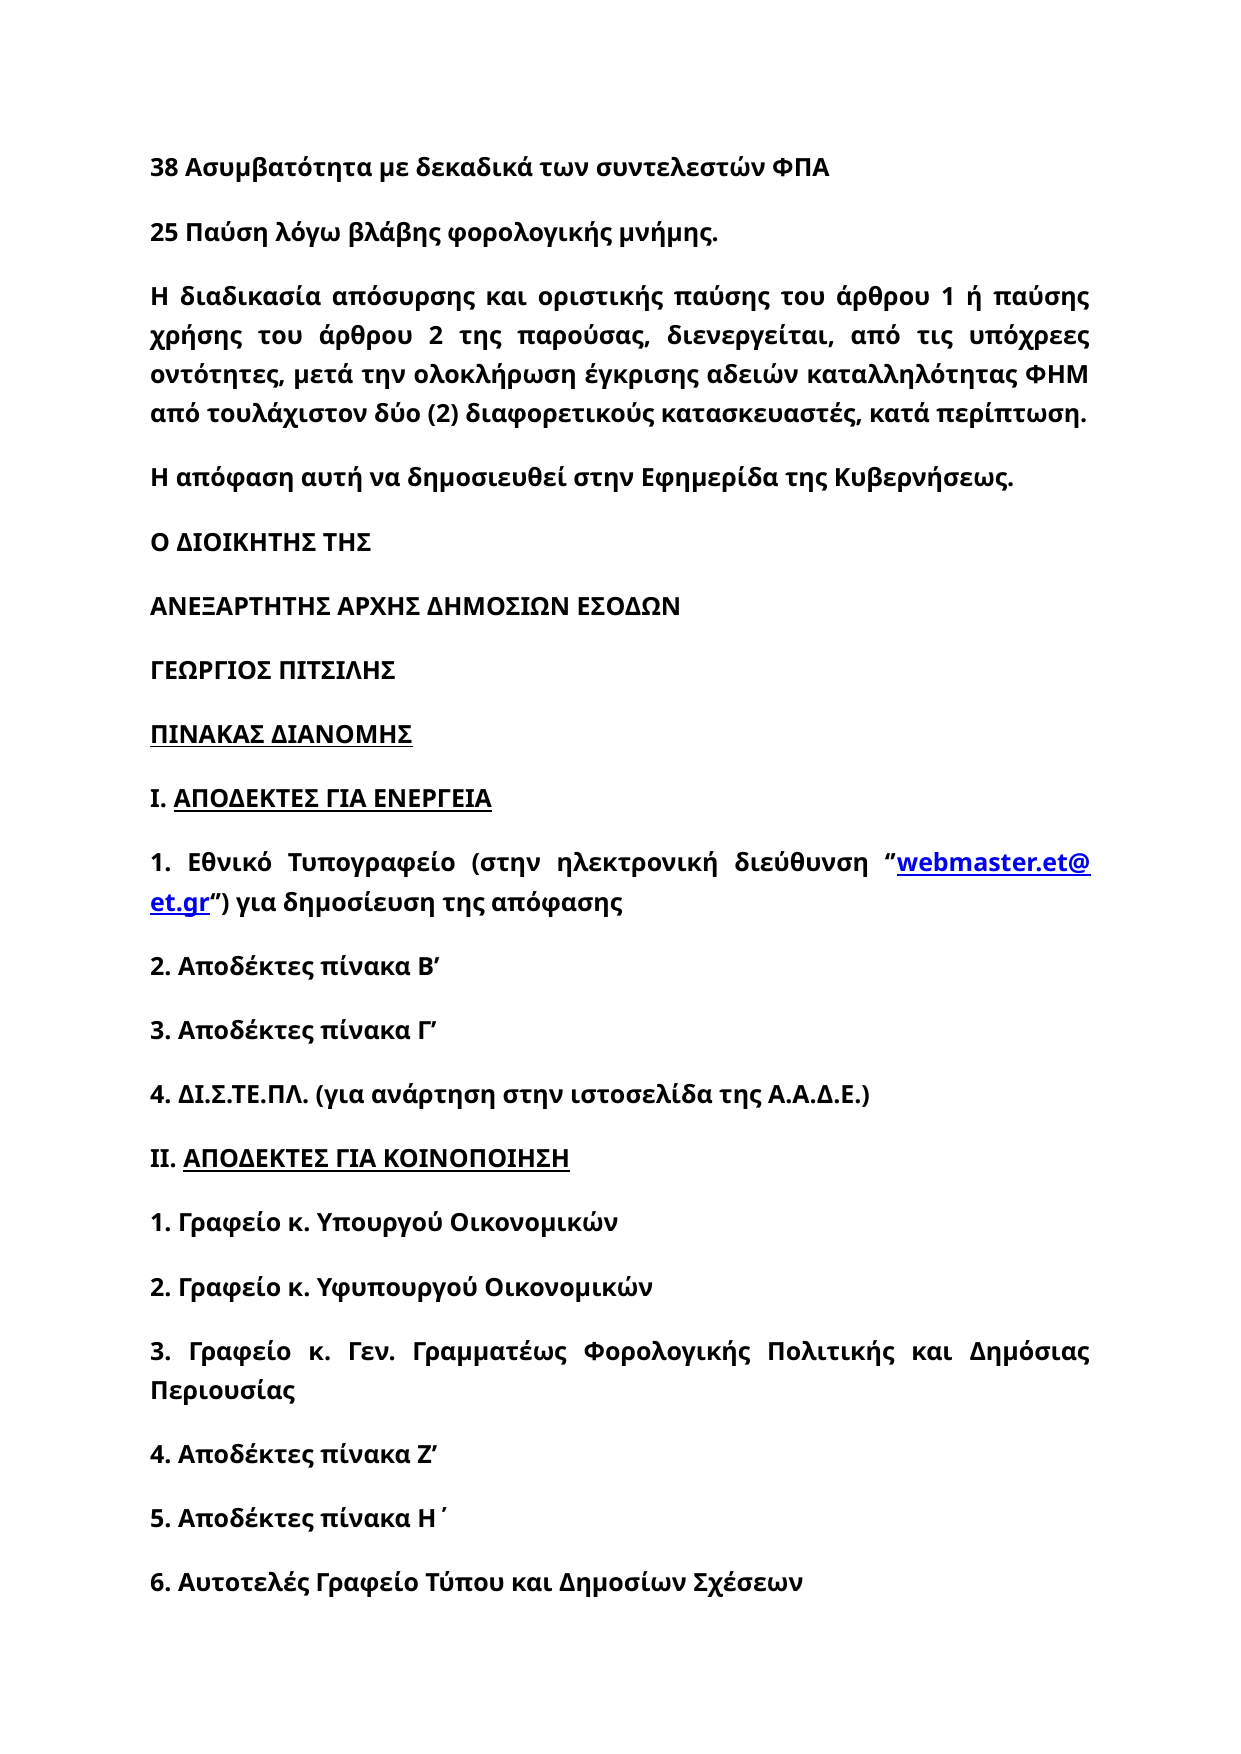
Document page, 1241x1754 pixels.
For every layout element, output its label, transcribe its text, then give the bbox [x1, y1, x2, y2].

text 2. Γραφείο κ. Υφυπουργού Οικονομικών [150, 1269, 1090, 1303]
text 3. Γραφείο κ. Γεν. Γραμματέως Φορολογικής Πολιτικής και Δημόσιας Περιουσίας [150, 1333, 1090, 1407]
text 1. Εθνικό Τυπογραφείο (στην ηλεκτρονική διεύθυνση ‘’webmaster.et@ et.gr‘’) για δημοσίευση της απόφασης [150, 845, 1090, 918]
text Η απόφαση αυτή να δημοσιευθεί στην Εφημερίδα της Κυβερνήσεως. [150, 460, 1090, 494]
text 6. Αυτοτελές Γραφείο Τύπου και Δημοσίων Σχέσεων [150, 1565, 1090, 1599]
text ΓΕΩΡΓΙΟΣ ΠΙΤΣΙΛΗΣ [150, 652, 1090, 687]
text 1. Γραφείο κ. Υπουργού Οικονομικών [150, 1205, 1090, 1239]
text Ι. ΑΠΟΔΕΚΤΕΣ ΓΙΑ ΕΝΕΡΓΕΙΑ [150, 781, 1090, 815]
text Η διαδικασία απόσυρσης και οριστικής παύσης του άρθρου 1 ή παύσης χρήσης του άρθρου 2 της παρούσας, διενεργείται, από τις υπόχρεες οντότητες, μετά την ολοκλήρωση έγκρισης αδειών καταλληλότητας ΦΗΜ από τουλάχιστον δύο (2) διαφορετικούς κατασκευαστές, κατά περίπτωση. [150, 278, 1090, 430]
text 4. Αποδέκτες πίνακα Ζ’ [150, 1437, 1090, 1471]
text 4. ΔΙ.Σ.ΤΕ.ΠΛ. (για ανάρτηση στην ιστοσελίδα της Α.Α.Δ.Ε.) [150, 1077, 1090, 1111]
text 5. Αποδέκτες πίνακα Η΄ [150, 1501, 1090, 1535]
text ΑΝΕΞΑΡΤΗΤΗΣ ΑΡΧΗΣ ΔΗΜΟΣΙΩΝ ΕΣΟΔΩΝ [150, 588, 1090, 622]
text 25 Παύση λόγω βλάβης φορολογικής μνήμης. [150, 214, 1090, 248]
text 2. Αποδέκτες πίνακα Β’ [150, 948, 1090, 982]
text 38 Ασυμβατότητα με δεκαδικά των συντελεστών ΦΠΑ [150, 150, 1090, 184]
text ΠΙΝΑΚΑΣ ΔΙΑΝΟΜΗΣ [150, 717, 1090, 751]
text 3. Αποδέκτες πίνακα Γ’ [150, 1012, 1090, 1047]
text ΙΙ. ΑΠΟΔΕΚΤΕΣ ΓΙΑ ΚΟΙΝΟΠΟΙΗΣΗ [150, 1141, 1090, 1175]
text Ο ΔΙΟΙΚΗΤΗΣ ΤΗΣ [150, 524, 1090, 558]
